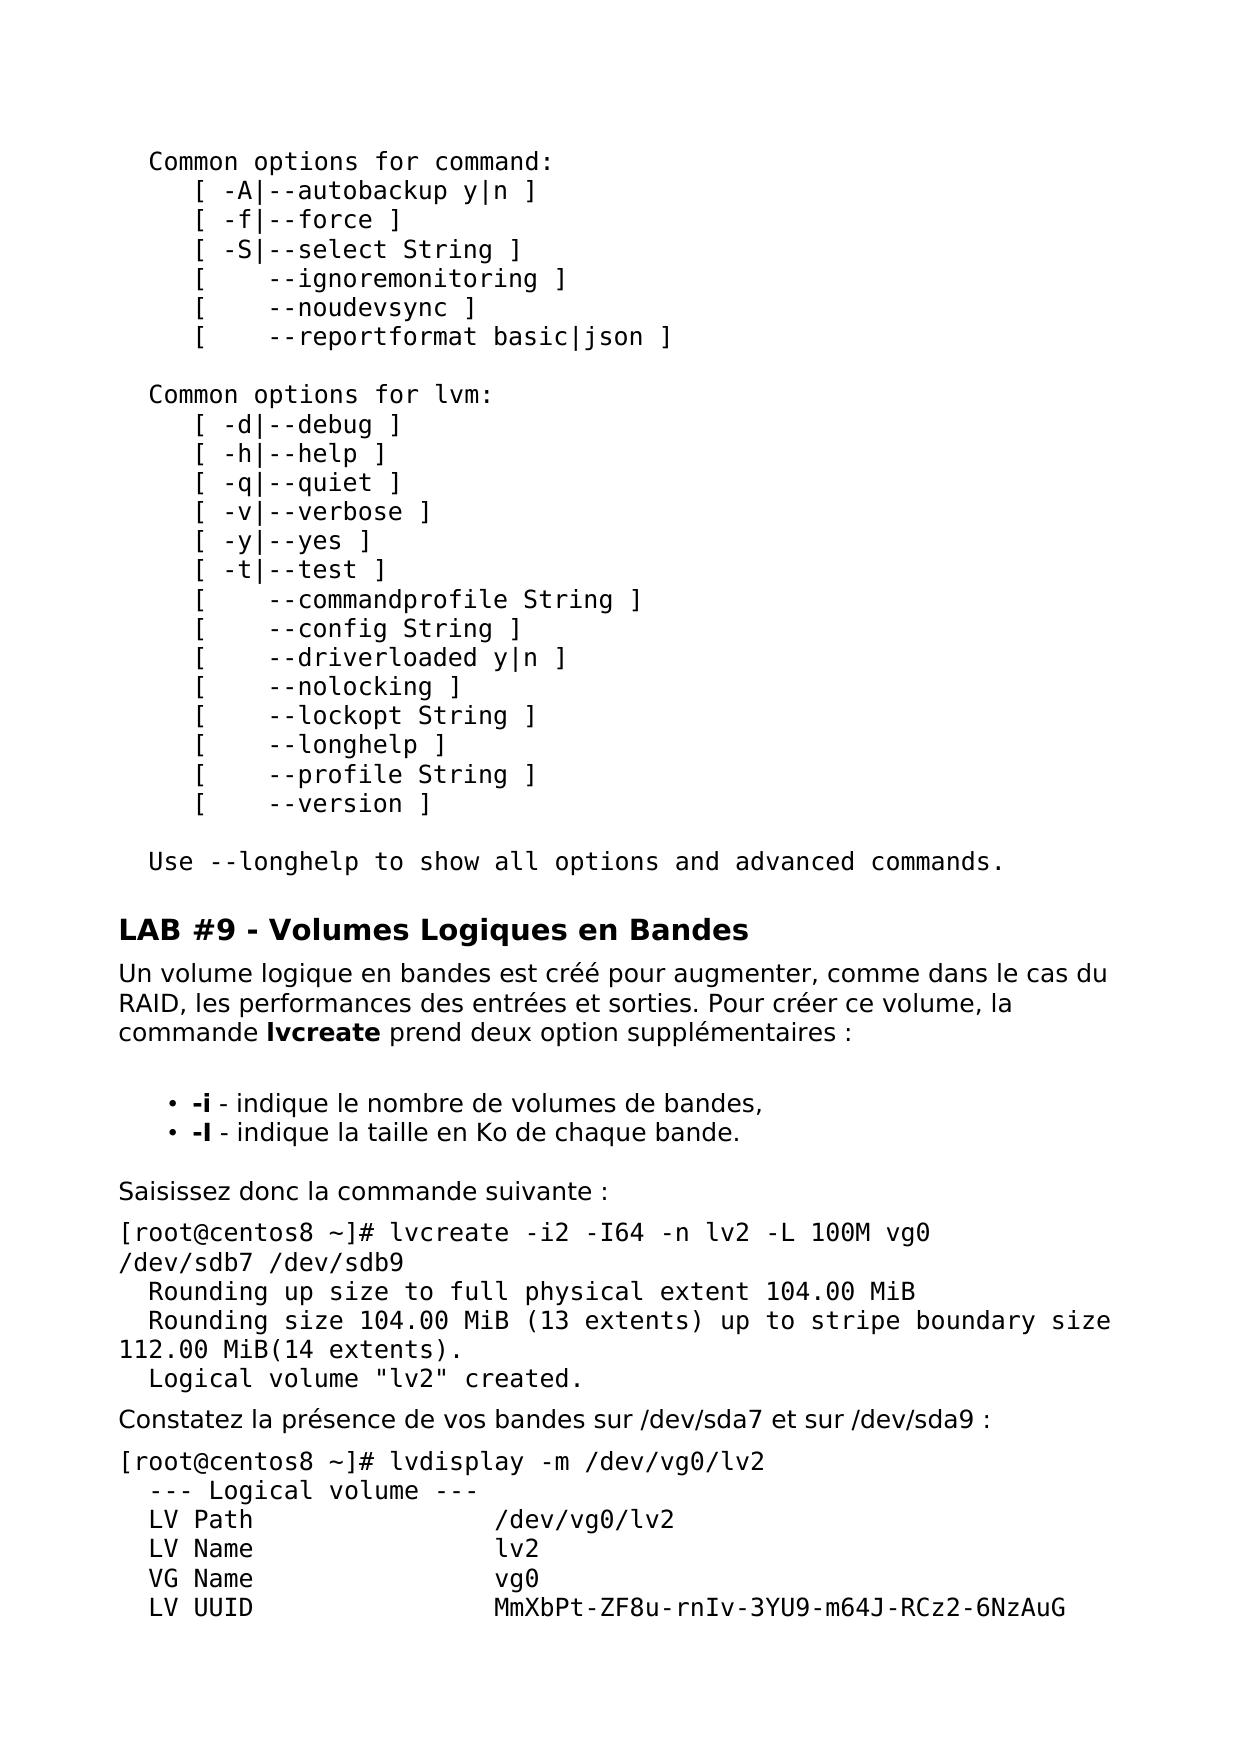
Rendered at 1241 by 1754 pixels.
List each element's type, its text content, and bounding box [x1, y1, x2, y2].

text Saisissez donc la commande suivante : [118, 1177, 1122, 1206]
text Un volume logique en bandes est créé pour augmenter, comme dans le cas du RAID, les performances des entrées et sorties. Pour créer ce volume, la commande lvcreate prend deux option supplémentaires : [118, 960, 1122, 1047]
text [root@centos8 ~]# lvdisplay -m /dev/vg0/lv2 --- Logical volume --- LV Path /dev/vg0/lv2 LV Name lv2 VG Name vg0 LV UUID MmXbPt-ZF8u-rnIv-3YU9-m64J-RCz2-6NzAuG [118, 1447, 1122, 1622]
subtitle LAB #9 - Volumes Logiques en Bandes [118, 913, 1122, 947]
text Common options for command: [ -A|--autobackup y|n ] [ -f|--force ] [ -S|--select String ] [ --ignoremonitoring ] [ --noudevsync ] [ --reportformat basic|json ] Common options for lvm: [ -d|--debug ] [ -h|--help ] [ -q|--quiet ] [ -v|--verbose ] [ -y|--yes ] [ -t|--test ] [ --commandprofile String ] [ --config String ] [ --driverloaded y|n ] [ --nolocking ] [ --lockopt String ] [ --longhelp ] [ --profile String ] [ --version ] Use --longhelp to show all options and advanced commands. [118, 118, 1122, 876]
text [root@centos8 ~]# lvcreate -i2 -I64 -n lv2 -L 100M vg0 /dev/sdb7 /dev/sdb9 Rounding up size to full physical extent 104.00 MiB Rounding size 104.00 MiB (13 extents) up to stripe boundary size 112.00 MiB(14 extents). Logical volume "lv2" created. [118, 1219, 1122, 1394]
list -I - indique la taille en Ko de chaque bande. [177, 1118, 1122, 1147]
text Constatez la présence de vos bandes sur /dev/sda7 et sur /dev/sda9 : [118, 1405, 1122, 1434]
list -i - indique le nombre de volumes de bandes, [177, 1089, 1122, 1118]
